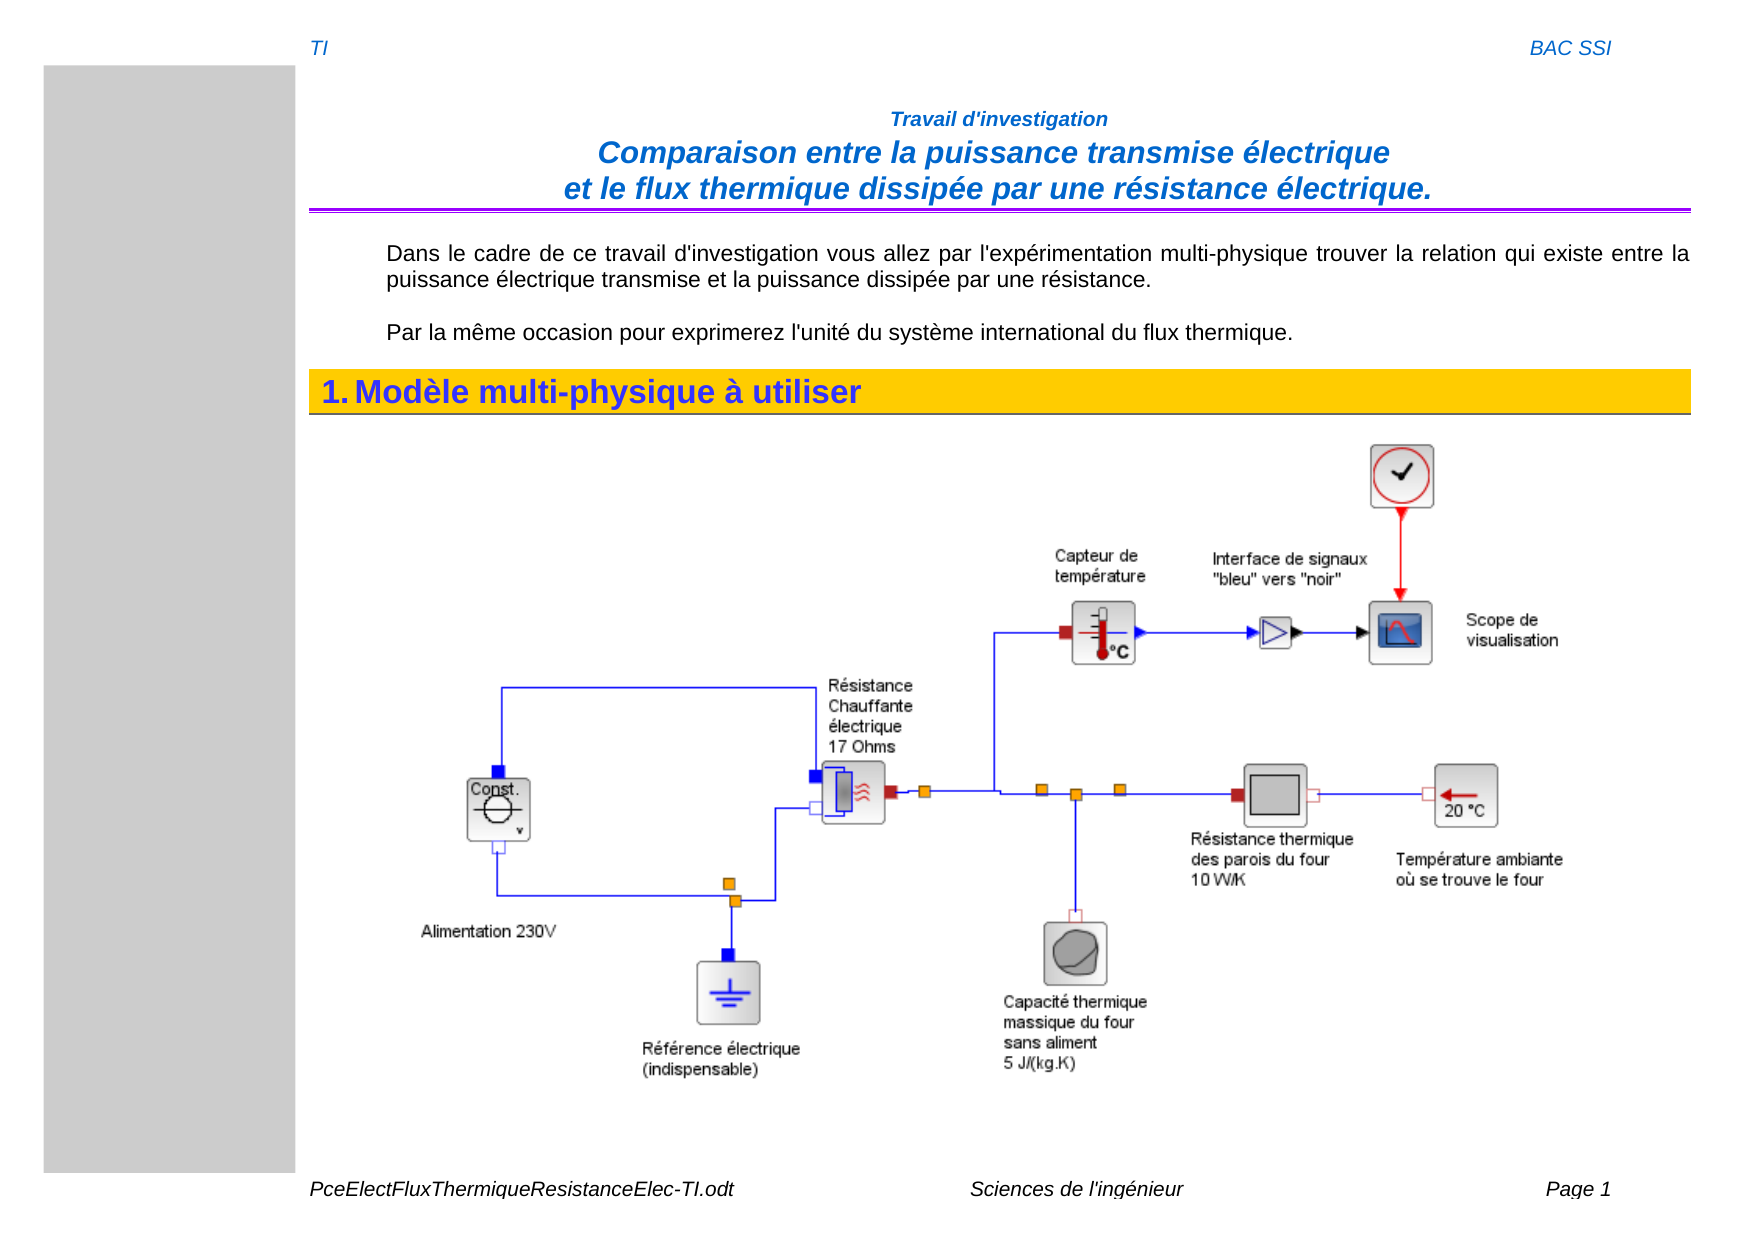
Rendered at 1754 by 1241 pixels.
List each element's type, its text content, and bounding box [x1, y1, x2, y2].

text Dans le cadre de ce travail d'investigation vous allez par l'expérimentation multi-physique trouver la relation qui existe entre la puissance électrique transmise et la puissance dissipée par une résistance. [386, 240, 1691, 293]
picture [406, 433, 1594, 1091]
text Comparaison entre la puissance transmise électrique [309, 131, 1691, 170]
text Par la même occasion pour exprimerez l'unité du système international du flux thermique. [386, 319, 1691, 345]
text et le flux thermique dissipée par une résistance électrique. [309, 170, 1691, 208]
subtitle Modèle multi-physique à utiliser [309, 369, 1691, 413]
text Travail d'investigation [309, 107, 1691, 131]
